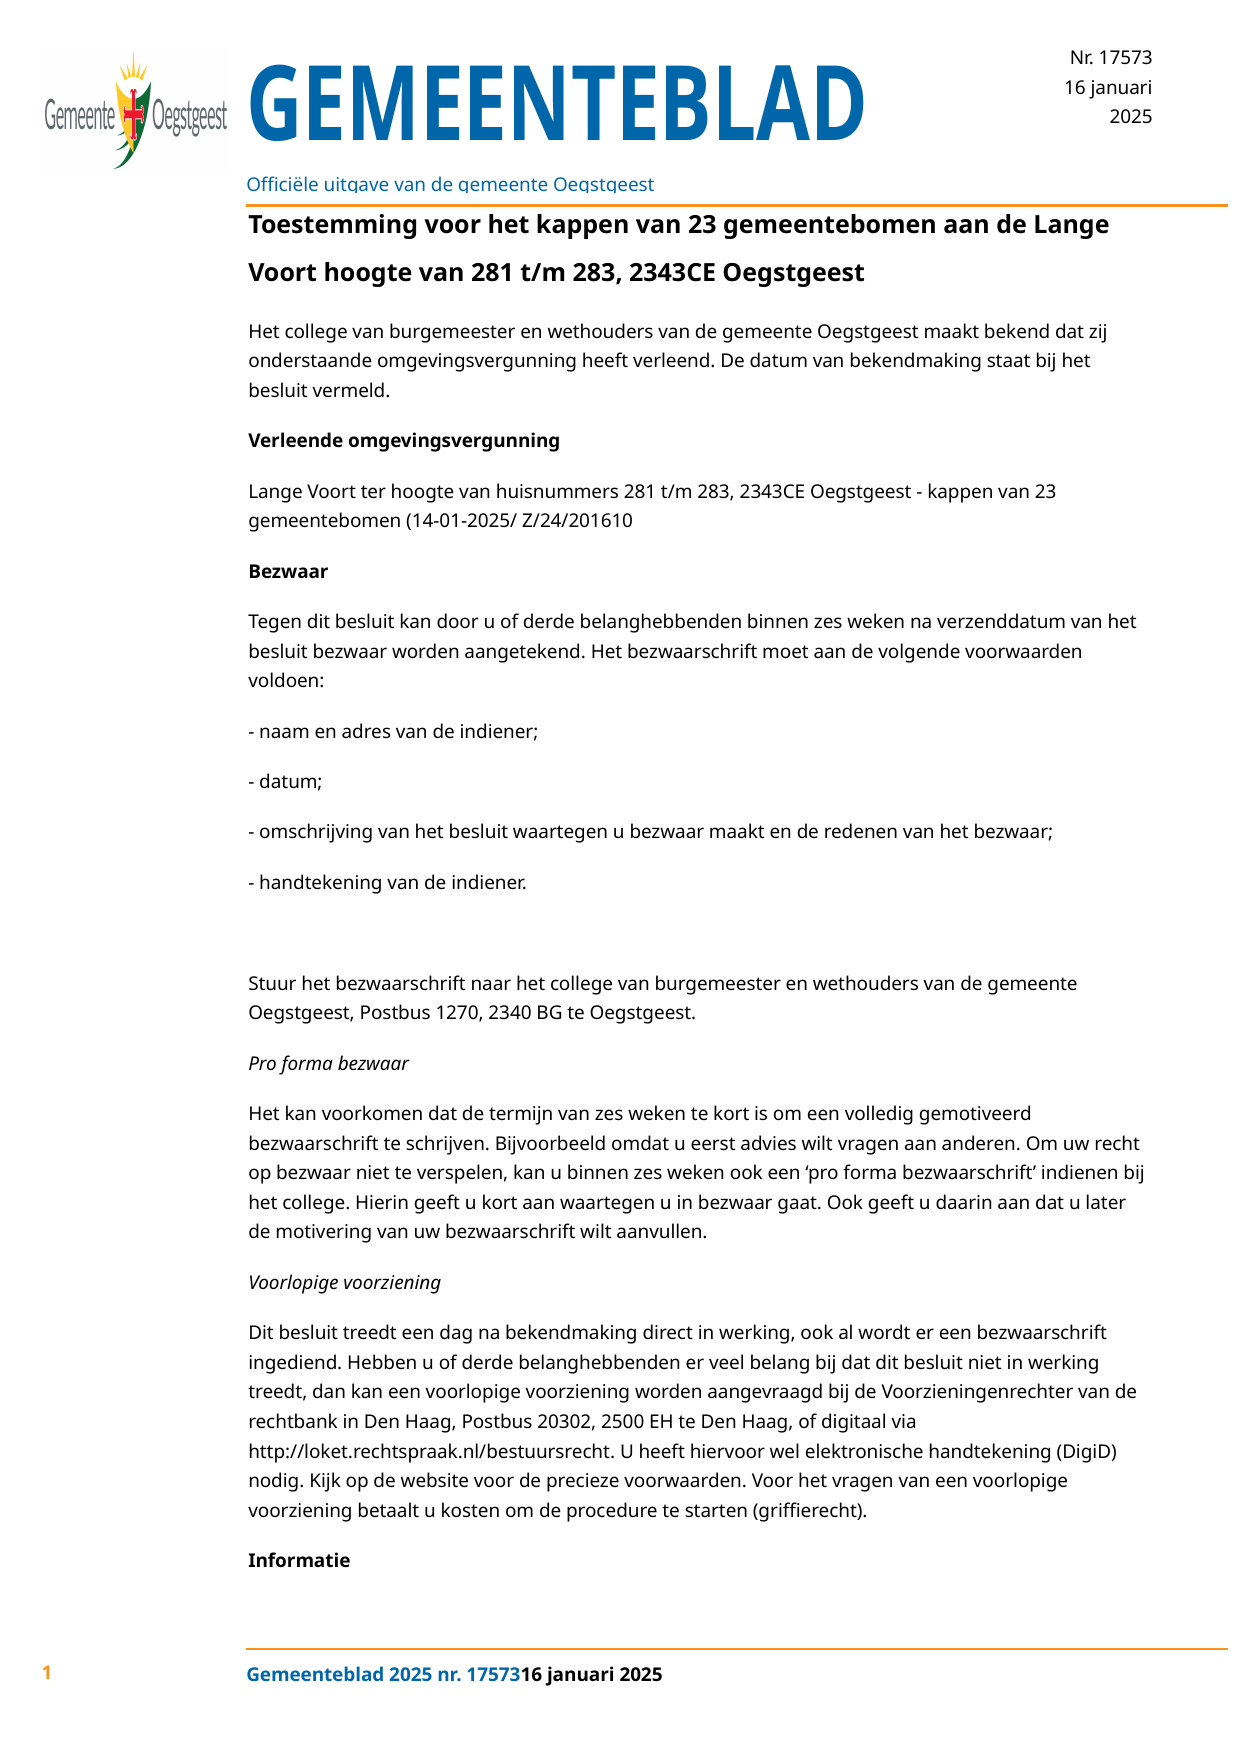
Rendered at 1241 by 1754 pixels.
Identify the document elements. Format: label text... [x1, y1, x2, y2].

text Voorlopige voorziening [248, 1269, 1152, 1295]
text - naam en adres van de indiener; [248, 718, 1152, 744]
text Toestemming voor het kappen van 23 gemeentebomen aan de Lange Voort hoogte van 281 t/m 283, 2343CE Oegstgeest [248, 207, 1152, 288]
text Tegen dit besluit kan door u of derde belanghebbenden binnen zes weken na verzenddatum van het besluit bezwaar worden aangetekend. Het bezwaarschrift moet aan de volgende voorwaarden voldoen: [248, 608, 1152, 693]
text - handtekening van de indiener. [248, 869, 1152, 895]
text Informatie [248, 1547, 1152, 1573]
text - datum; [248, 768, 1152, 794]
picture [41, 47, 231, 172]
text Lange Voort ter hoogte van huisnummers 281 t/m 283, 2343CE Oegstgeest - kappen van 23 gemeentebomen (14-01-2025/ Z/24/201610 [248, 478, 1152, 533]
text Verleende omgevingsvergunning [248, 427, 1152, 453]
text - omschrijving van het besluit waartegen u bezwaar maakt en de redenen van het bezwaar; [248, 819, 1152, 844]
text Pro forma bezwaar [248, 1050, 1152, 1076]
text Stuur het bezwaarschrift naar het college van burgemeester en wethouders van de gemeente Oegstgeest, Postbus 1270, 2340 BG te Oegstgeest. [248, 970, 1152, 1025]
text Het college van burgemeester en wethouders van de gemeente Oegstgeest maakt bekend dat zij onderstaande omgevingsvergunning heeft verleend. De datum van bekendmaking staat bij het besluit vermeld. [248, 318, 1152, 403]
text Bezwaar [248, 558, 1152, 584]
text Dit besluit treedt een dag na bekendmaking direct in werking, ook al wordt er een bezwaarschrift ingediend. Hebben u of derde belanghebbenden er veel belang bij dat dit besluit niet in werking treedt, dan kan een voorlopige voorziening worden aangevraagd bij de Voorzieningenrechter van de rechtbank in Den Haag, Postbus 20302, 2500 EH te Den Haag, of digitaal via http://loket.rechtspraak.nl/bestuursrecht. U heeft hiervoor wel elektronische handtekening (DigiD) nodig. Kijk op de website voor de precieze voorwaarden. Voor het vragen van een voorlopige voorziening betaalt u kosten om de procedure te starten (griffierecht). [248, 1319, 1152, 1523]
text Het kan voorkomen dat de termijn van zes weken te kort is om een volledig gemotiveerd bezwaarschrift te schrijven. Bijvoorbeeld omdat u eerst advies wilt vragen aan anderen. Om uw recht op bezwaar niet te verspelen, kan u binnen zes weken ook een ‘pro forma bezwaarschrift’ indienen bij het college. Hierin geeft u kort aan waartegen u in bezwaar gaat. Ook geeft u daarin aan dat u later de motivering van uw bezwaarschrift wilt aanvullen. [248, 1100, 1152, 1244]
